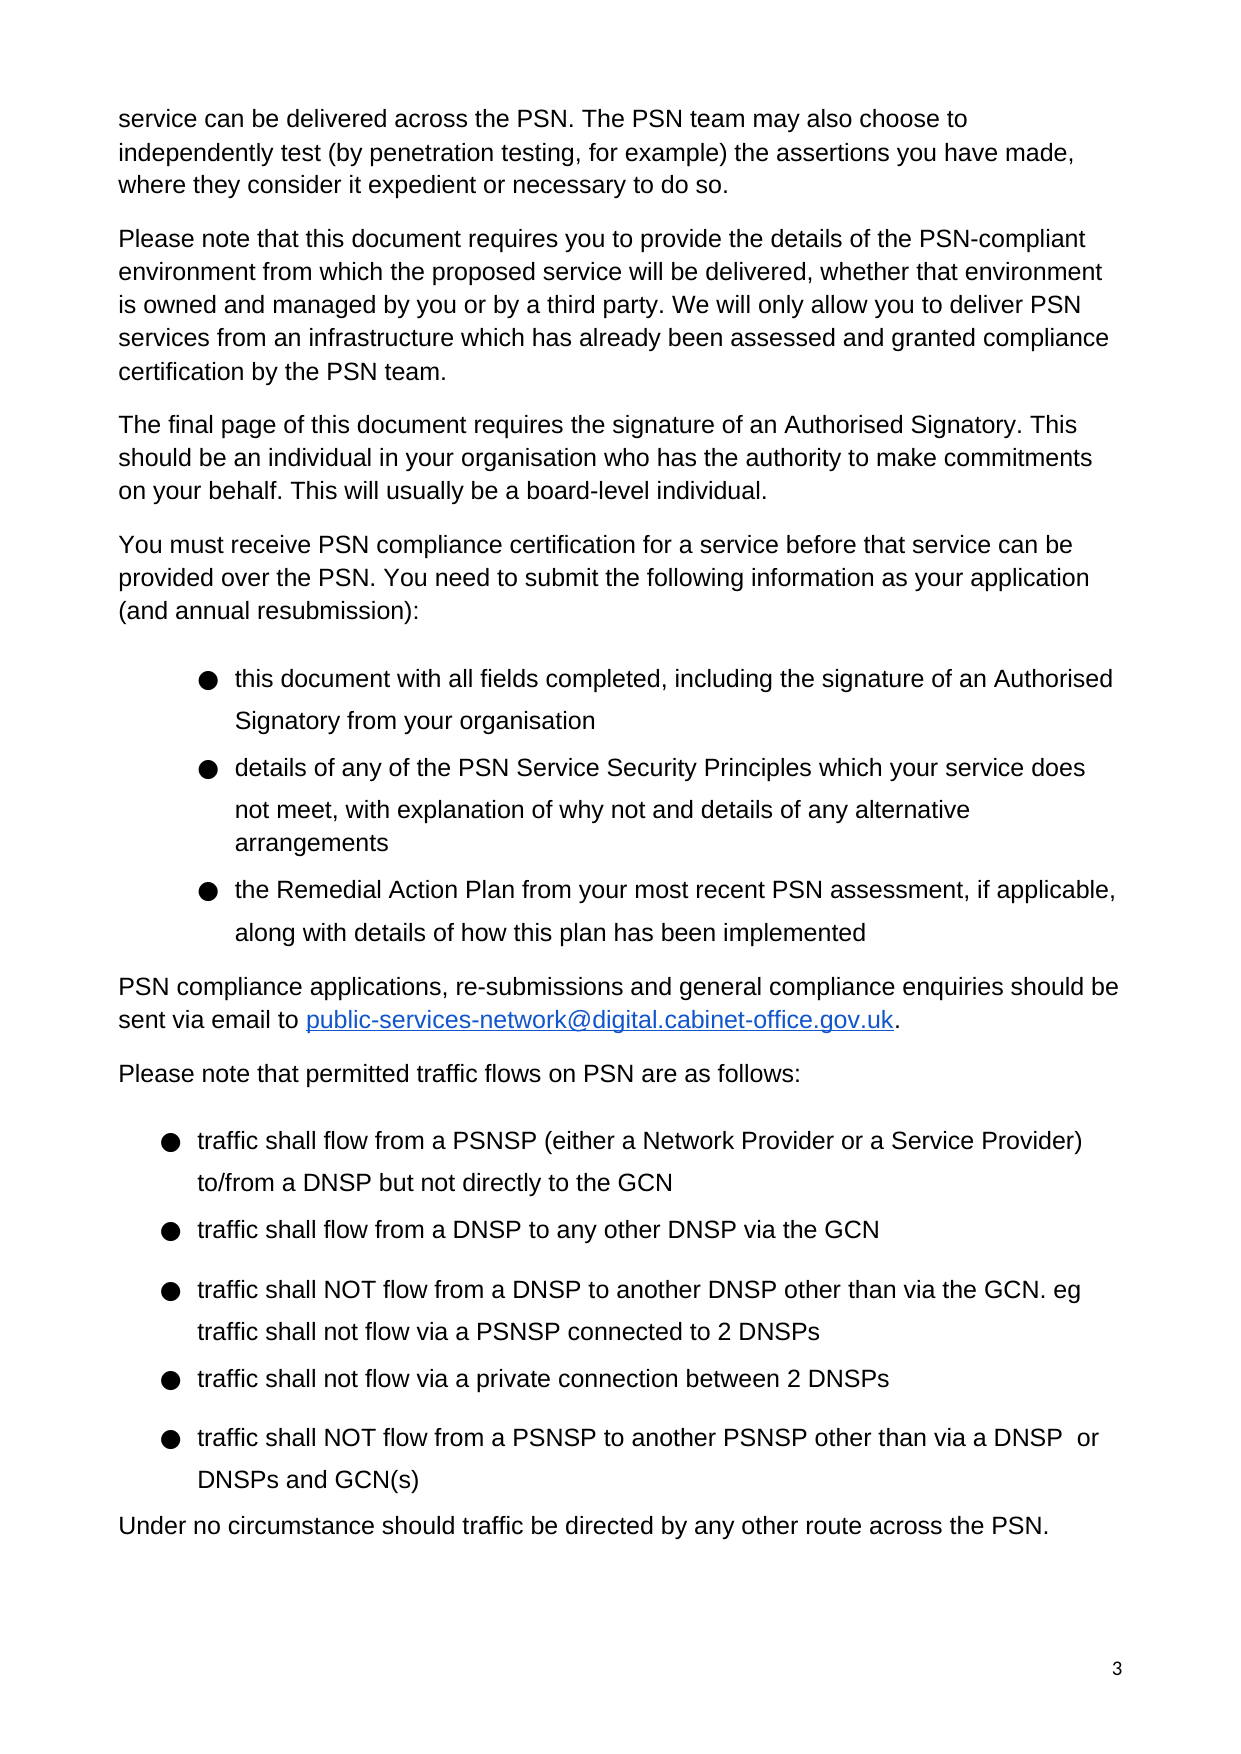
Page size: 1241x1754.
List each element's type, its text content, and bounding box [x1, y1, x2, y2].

text Under no circumstance should traffic be directed by any other route across the PSN. [118, 1511, 1122, 1540]
list traffic shall flow from a DNSP to any other DNSP via the GCN [159, 1202, 1122, 1253]
text Please note that this document requires you to provide the details of the PSN-compliant environment from which the proposed service will be delivered, whether that environment is owned and managed by you or by a third party. We will only allow you to deliver PSN services from an infrastructure which has already been assessed and granted compliance certification by the PSN team. [118, 224, 1122, 385]
list details of any of the PSN Service Security Principles which your service does not meet, with explanation of why not and details of any alternative arrangements [197, 739, 1122, 857]
text The final page of this document requires the signature of an Authorised Signatory. This should be an individual in your organisation who has the authority to make commitments on your behalf. This will usually be a board-level individual. [118, 410, 1122, 505]
text PSN compliance applications, re-submissions and general compliance enquiries should be sent via email to public-services-network@digital.cabinet-office.gov.uk. [118, 972, 1122, 1033]
text Please note that permitted traffic flows on PSN are as follows: [118, 1059, 1122, 1087]
text service can be delivered across the PSN. The PSN team may also choose to independently test (by penetration testing, for example) the assertions you have made, where they consider it expedient or necessary to do so. [118, 104, 1122, 199]
list traffic shall NOT flow from a PSNSP to another PSNSP other than via a DNSP or DNSPs and GCN(s) [159, 1409, 1122, 1494]
list this document with all fields completed, including the signature of an Authorised Signatory from your organisation [197, 650, 1122, 735]
text You must receive PSN compliance certification for a service before that service can be provided over the PSN. You need to submit the following information as your application (and annual resubmission): [118, 530, 1122, 625]
list traffic shall not flow via a private connection between 2 DNSPs [159, 1350, 1122, 1401]
list traffic shall flow from a PSNSP (either a Network Provider or a Service Provider) to/from a DNSP but not directly to the GCN [159, 1112, 1122, 1197]
list the Remedial Action Plan from your most recent PSN assessment, if applicable, along with details of how this plan has been implemented [197, 862, 1122, 946]
list traffic shall NOT flow from a DNSP to another DNSP other than via the GCN. eg traffic shall not flow via a PSNSP connected to 2 DNSPs [159, 1261, 1122, 1346]
